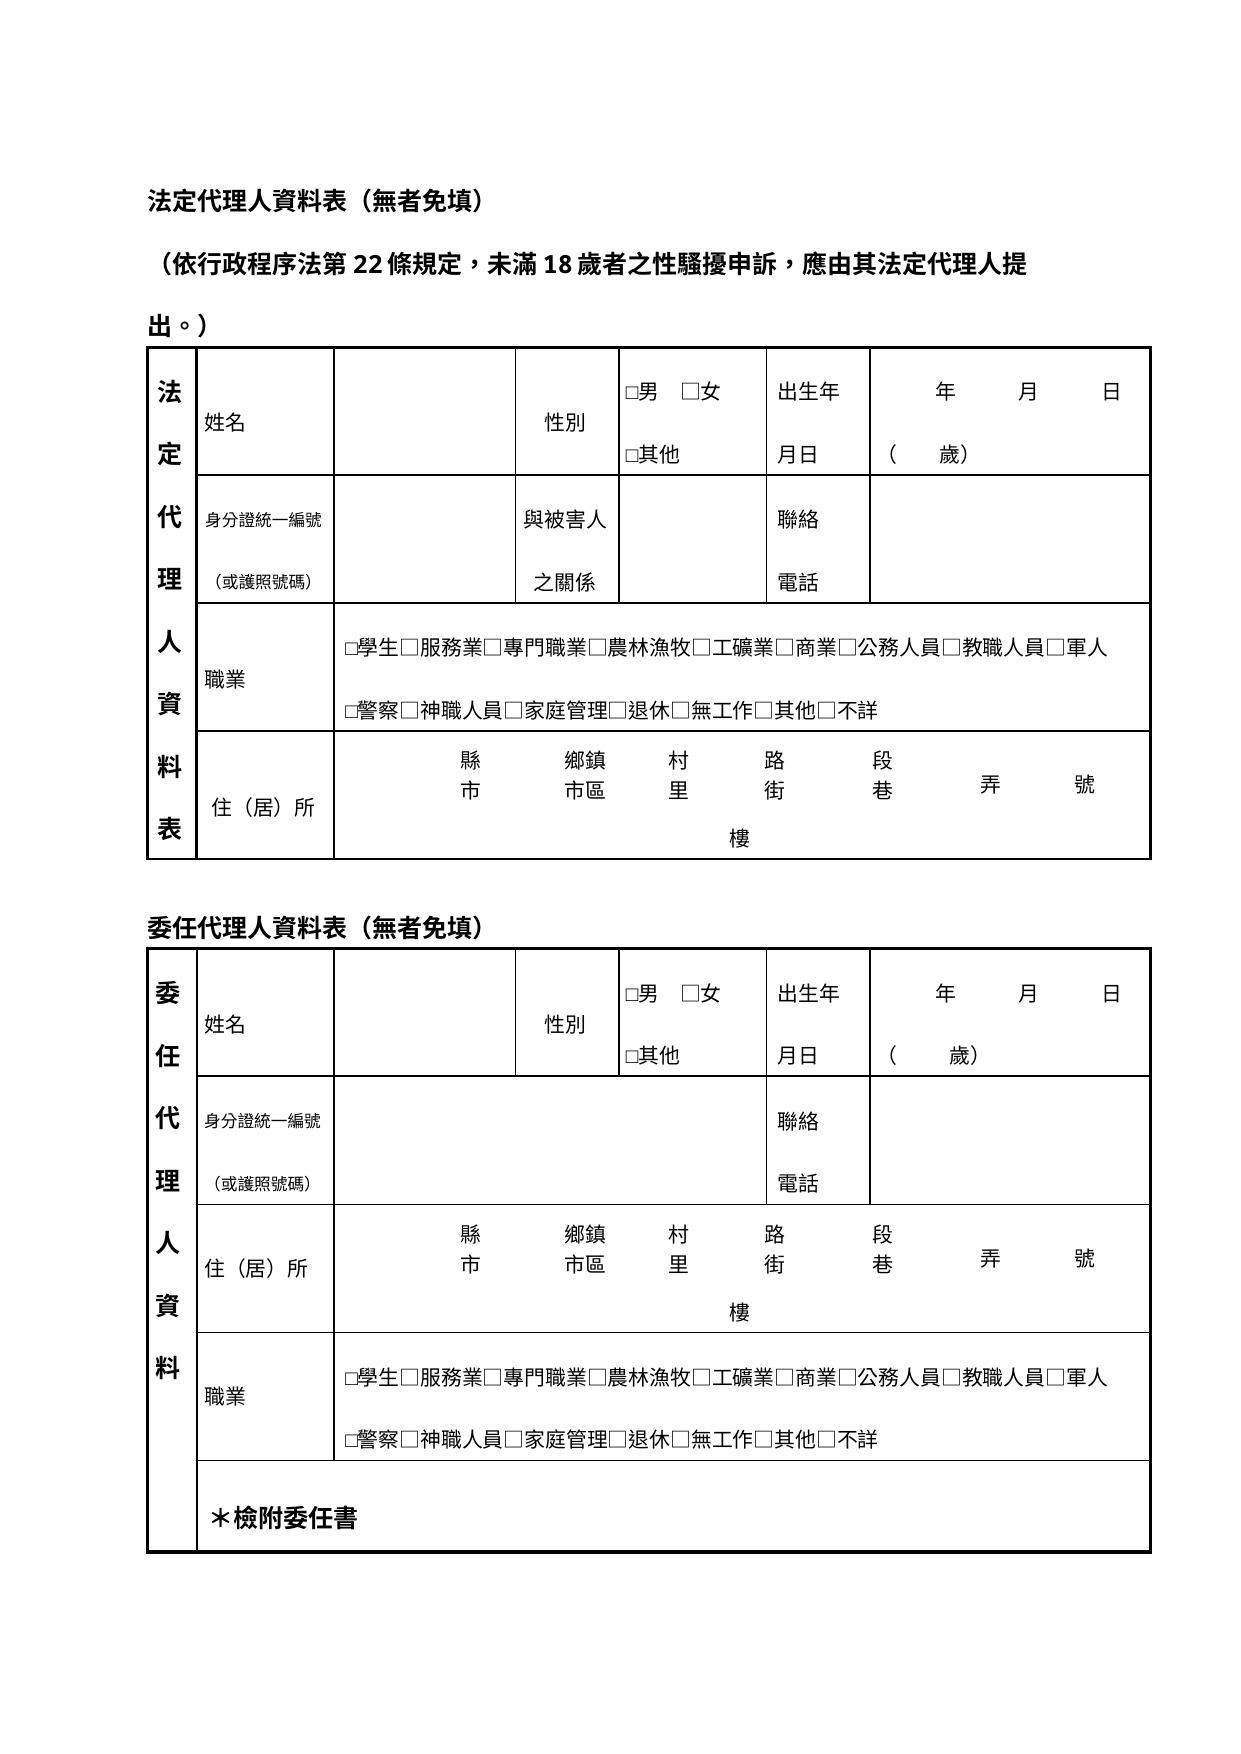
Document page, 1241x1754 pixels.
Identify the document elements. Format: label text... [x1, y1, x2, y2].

table_header 法定代理人資料表 [149, 349, 195, 858]
table_cell □學生□服務業□專門職業□農林漁牧□工礦業□商業□公務人員□教職人員□軍人 □警察□神職人員□家庭管理□退休□無工作□其他□不詳 [335, 604, 1149, 730]
table_cell [335, 476, 515, 602]
table_header 性別 [516, 950, 618, 1075]
table_header 姓名 [198, 349, 333, 474]
table_header [335, 950, 515, 1075]
table_header 年 月 日 （ 歲） [871, 950, 1149, 1075]
table_cell 住（居）所 [198, 732, 333, 858]
table_cell □學生□服務業□專門職業□農林漁牧□工礦業□商業□公務人員□教職人員□軍人 □警察□神職人員□家庭管理□退休□無工作□其他□不詳 [335, 1333, 1149, 1460]
table_header □男 □女 □其他 [620, 950, 766, 1075]
table_cell [335, 1077, 766, 1203]
table_cell 聯絡 電話 [767, 1077, 869, 1203]
table_cell [620, 476, 766, 602]
table_header □男 □女 □其他 [620, 349, 766, 474]
table_header 年 月 日 （ 歲） [871, 349, 1149, 474]
table_cell ＊檢附委任書 [198, 1461, 1149, 1550]
table_header 性別 [516, 349, 618, 474]
table_header 姓名 [198, 950, 333, 1075]
table_cell 縣市 鄉鎮市區 村里 路街 段巷 弄 號 樓 [335, 732, 1149, 858]
table_cell 與被害人之關係 [516, 476, 618, 602]
table_cell 職業 [198, 1333, 333, 1460]
table_cell [871, 1077, 1149, 1203]
table_cell 住（居）所 [198, 1205, 333, 1332]
text 法定代理人資料表（無者免填） [148, 158, 1093, 221]
table_cell 職業 [198, 604, 333, 730]
table_cell 聯絡 電話 [767, 476, 869, 602]
table_cell 身分證統一編號（或護照號碼） [198, 476, 333, 602]
table_header [335, 349, 515, 474]
table_header 委任代理人資料 [149, 950, 196, 1550]
text 委任代理人資料表（無者免填） [148, 885, 1093, 947]
table_cell 縣市 鄉鎮市區 村里 路街 段巷 弄 號 樓 [335, 1205, 1149, 1332]
table_header 出生年月日 [767, 950, 869, 1075]
table_header 出生年月日 [767, 349, 869, 474]
table_cell 身分證統一編號（或護照號碼） [198, 1077, 333, 1203]
text （依行政程序法第22條規定，未滿18歲者之性騷擾申訴，應由其法定代理人提出。） [148, 221, 1093, 346]
table_cell [871, 476, 1149, 602]
